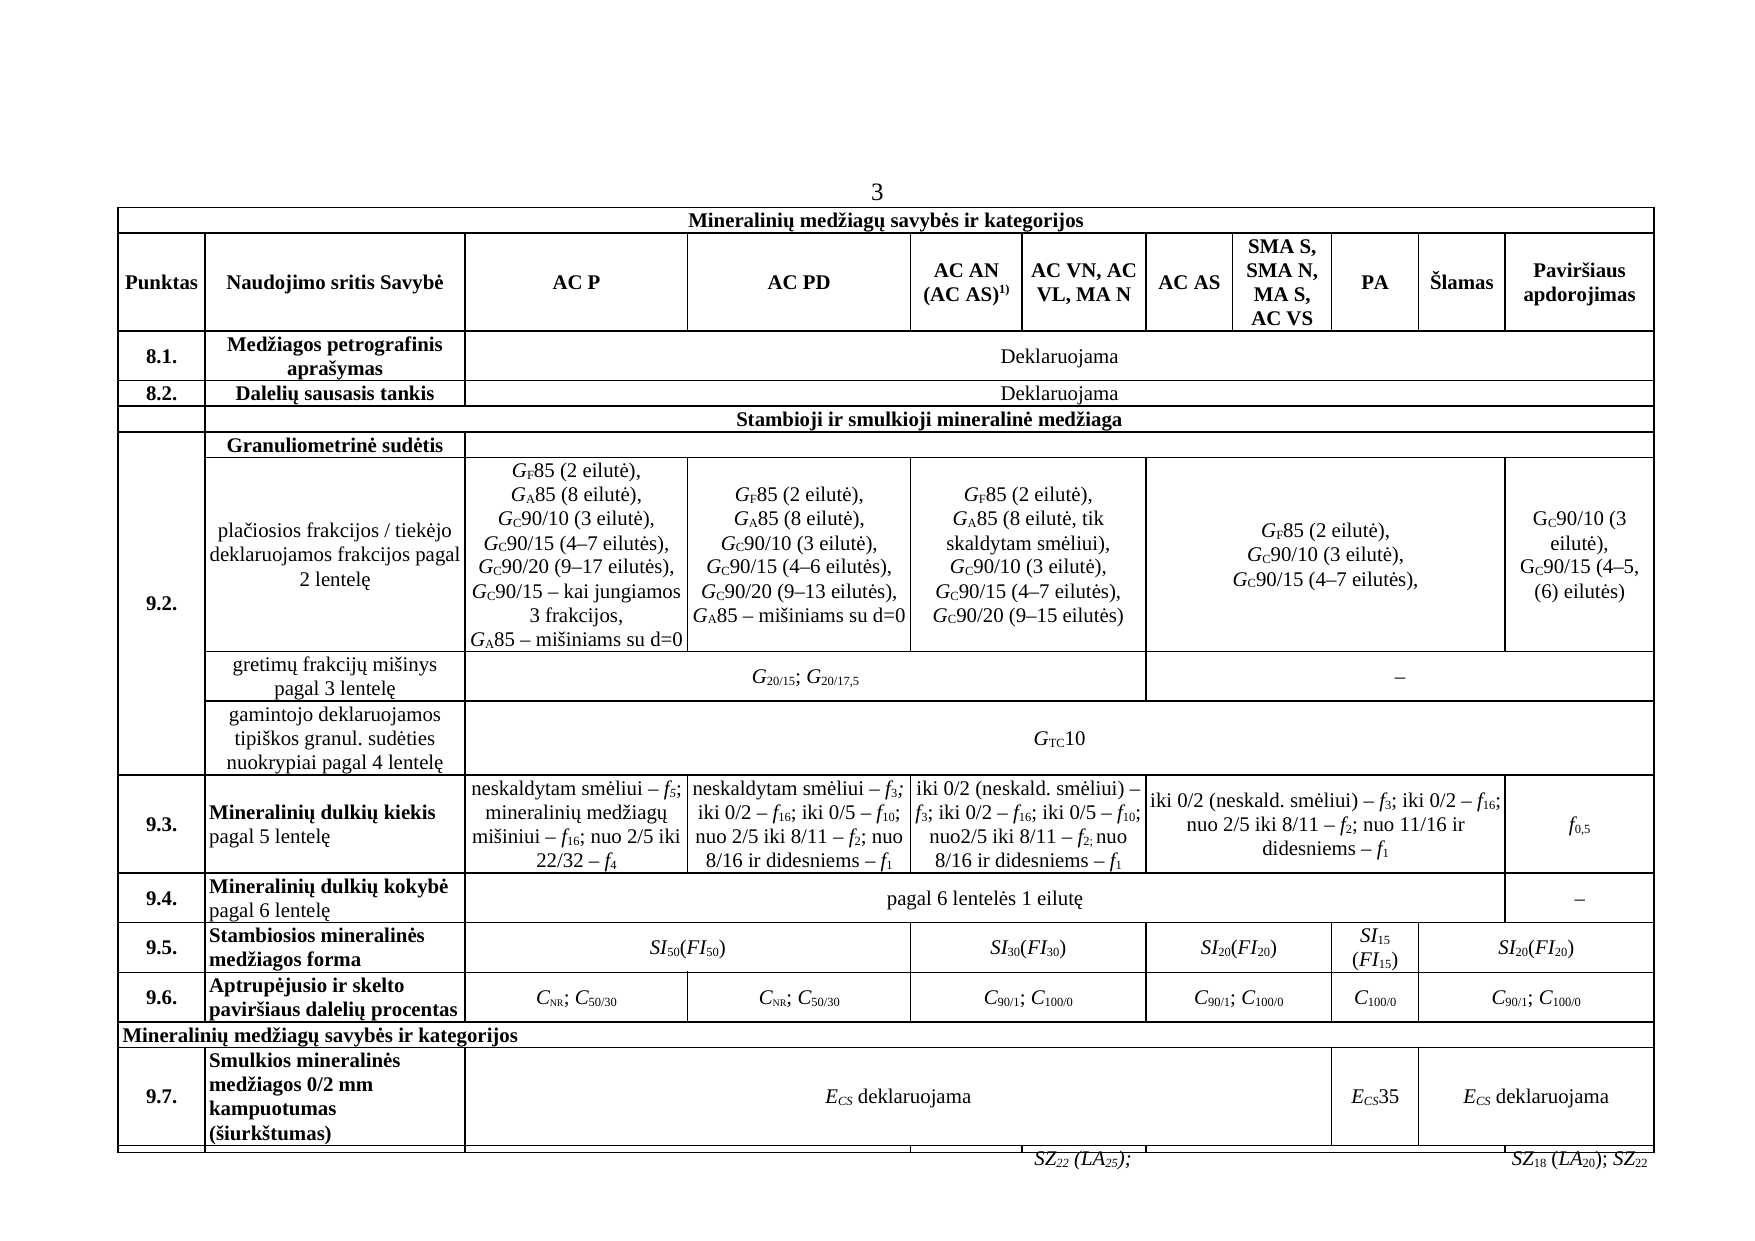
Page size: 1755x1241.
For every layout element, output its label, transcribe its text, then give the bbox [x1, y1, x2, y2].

table_cell SI20(FI20) [1419, 923, 1653, 971]
table_cell Punktas [119, 234, 204, 330]
table_cell AC VN, AC VL, MA N [1023, 234, 1145, 330]
table_cell Šlamas [1419, 234, 1504, 330]
table_cell C90/1; C100/0 [911, 973, 1145, 1021]
table_cell neturi viršyti 1 priedo didžiausių reikšmių [466, 1146, 910, 1152]
table_cell Paviršiaus apdorojimas [1506, 234, 1653, 330]
table_cell Mineralinių dulkių kiekis pagal 5 lentelę [206, 776, 464, 872]
table_cell C100/0 [1332, 973, 1418, 1021]
table_cell [1649, 433, 1653, 457]
table_cell f0,5 [1506, 776, 1653, 872]
table_cell 9.4. [119, 874, 204, 922]
table_cell AC AS [1147, 234, 1232, 330]
table_cell GF85 (2 eilutė), GA85 (8 eilutė, tik skaldytam smėliui), GC90/10 (3 eilutė), GC90/15 (4–7 eilutės), GC90/20 (9–15 eilutės) [911, 458, 1145, 651]
table_cell SZ18(LA20) [1147, 1146, 1504, 1152]
table_cell plačiosios frakcijos / tiekėjo deklaruojamos frakcijos pagal 2 lentelę [206, 458, 464, 651]
table_cell GC90/10 (3 eilutė), GC90/15 (4–5, (6) eilutės) [1506, 458, 1653, 651]
table_cell AC P [466, 234, 687, 330]
table_cell ECS deklaruojama [1419, 1048, 1653, 1144]
table_cell – [1147, 652, 1653, 700]
table_cell 9.7. [119, 1048, 204, 1144]
table_cell Atsparumas trupinimui [206, 1146, 464, 1152]
table_cell 9.5. [119, 923, 204, 971]
table_cell pagal 6 lentelės 1 eilutę [466, 874, 1504, 922]
table_cell Deklaruojama [466, 332, 1653, 380]
table_cell PA [1332, 234, 1418, 330]
table_cell 9.8. [119, 1146, 204, 1152]
table_cell ECS deklaruojama [466, 1048, 1331, 1144]
table_cell Cnr; C50/30 [466, 973, 687, 1021]
table_cell GTC10 [466, 702, 1653, 774]
table_cell Cnr; C50/30 [688, 973, 910, 1021]
table_cell 9.3. [119, 776, 204, 872]
table_cell 9.2. [119, 433, 204, 774]
table_cell iki 0/2 (neskald. smėliui) – f3; iki 0/2 – f16; nuo 2/5 iki 8/11 – f2; nuo 11/16 ir didesniems – f1 [1147, 776, 1504, 872]
table_cell C90/1; C100/0 [1419, 973, 1653, 1021]
table_cell SZ22 (LA25) [911, 1146, 1021, 1152]
table_cell GF85 (2 eilutė), GA85 (8 eilutė), GC90/10 (3 eilutė), GC90/15 (4–6 eilutės), GC90/20 (9–13 eilutės), GA85 – mišiniams su d=0 [688, 458, 910, 651]
table_cell – [1506, 874, 1653, 922]
table_cell AC PD [688, 234, 910, 330]
table_cell GF85 (2 eilutė), GC90/10 (3 eilutė), GC90/15 (4–7 eilutės), [1147, 458, 1504, 651]
table_cell C90/1; C100/0 [1147, 973, 1331, 1021]
table_cell G20/15; G20/17,5 [466, 652, 1145, 700]
table_cell AC AN (AC AS)1) [911, 234, 1021, 330]
table_cell SI20(FI20) [1147, 923, 1331, 971]
table_cell SI30(FI30) [911, 923, 1145, 971]
table_cell ECS35 [1332, 1048, 1418, 1144]
table_cell SI50(FI50) [466, 923, 910, 971]
table_cell 8.1. [119, 332, 204, 380]
table_cell 9.6. [119, 973, 204, 1021]
table_cell Naudojimo sritis Savybė [206, 234, 464, 330]
